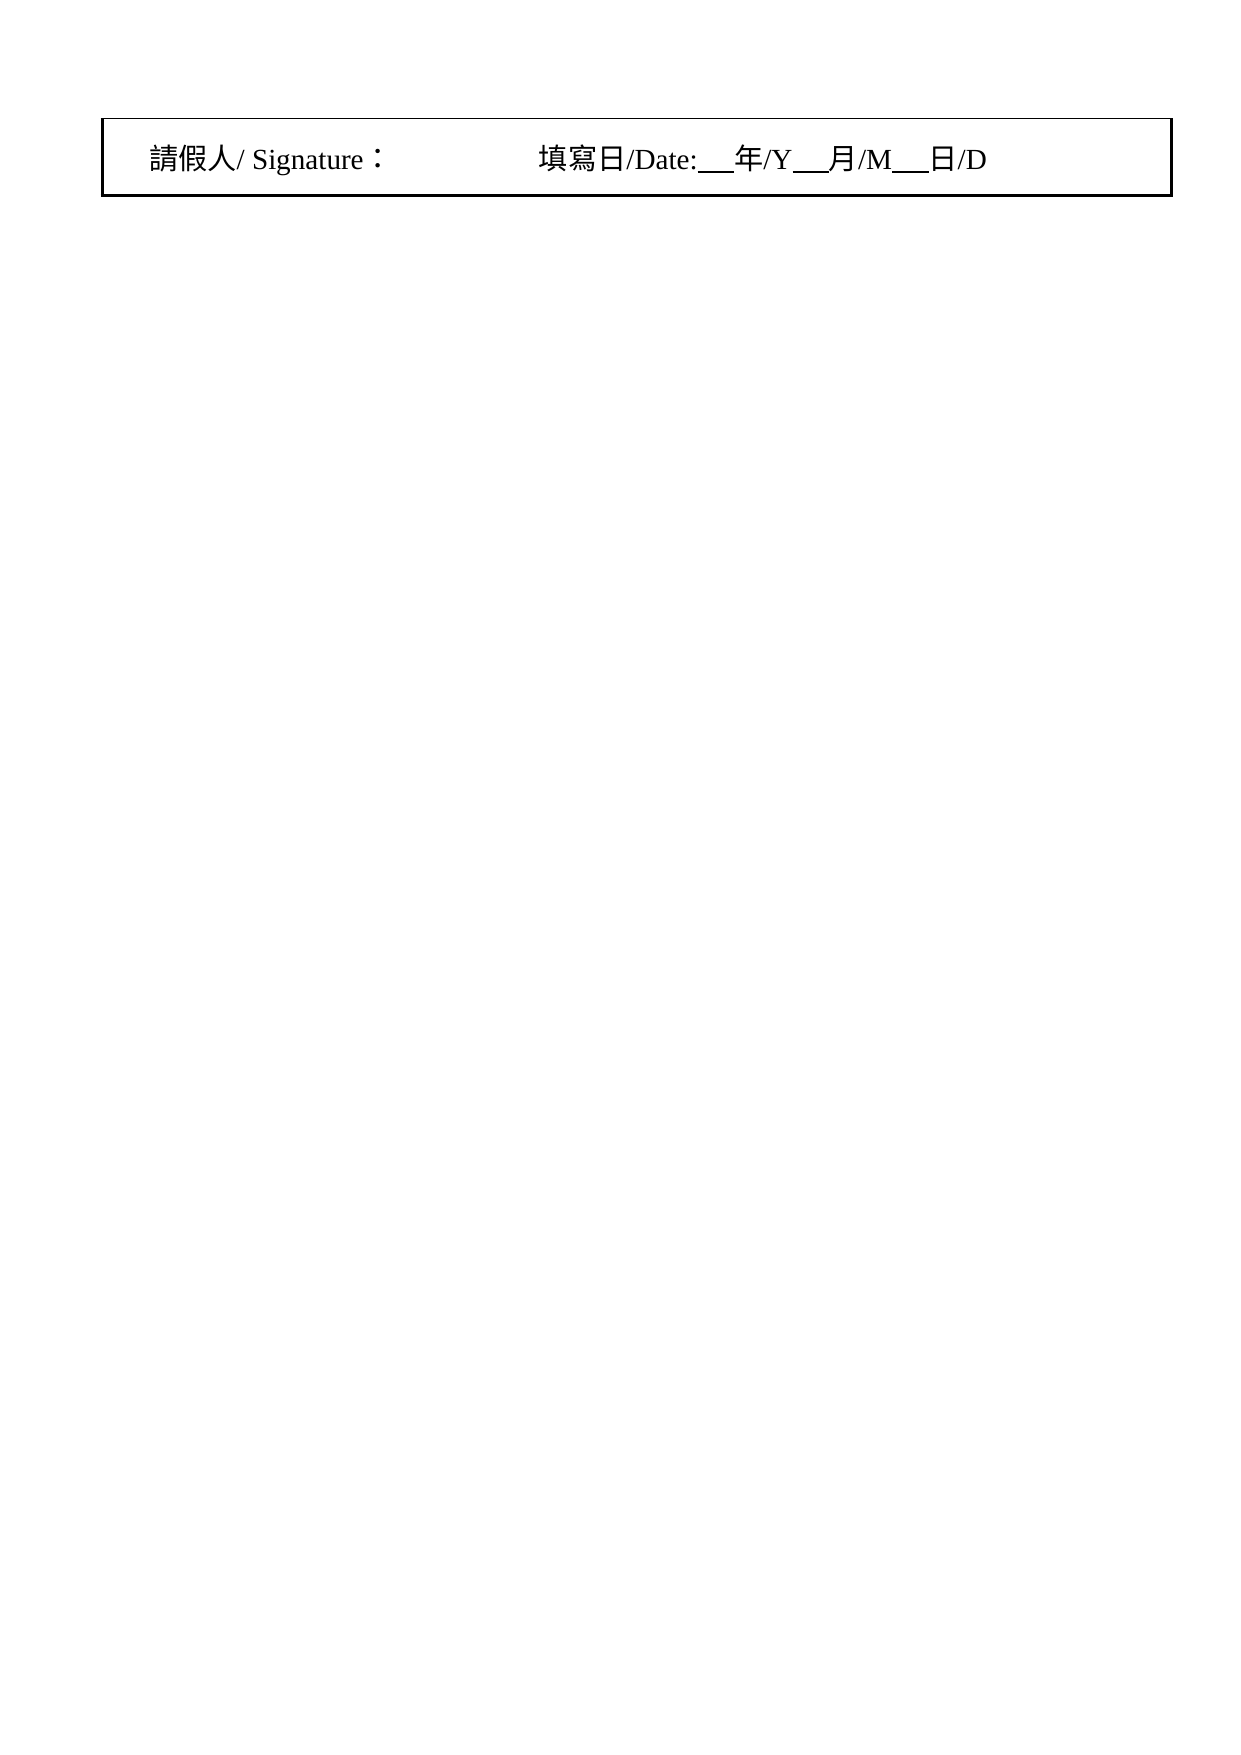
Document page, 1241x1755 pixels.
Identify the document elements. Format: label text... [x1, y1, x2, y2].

table_cell 請假人/ Signature： 填寫日/Date: 年/Y 月/M 日/D [104, 119, 1170, 193]
